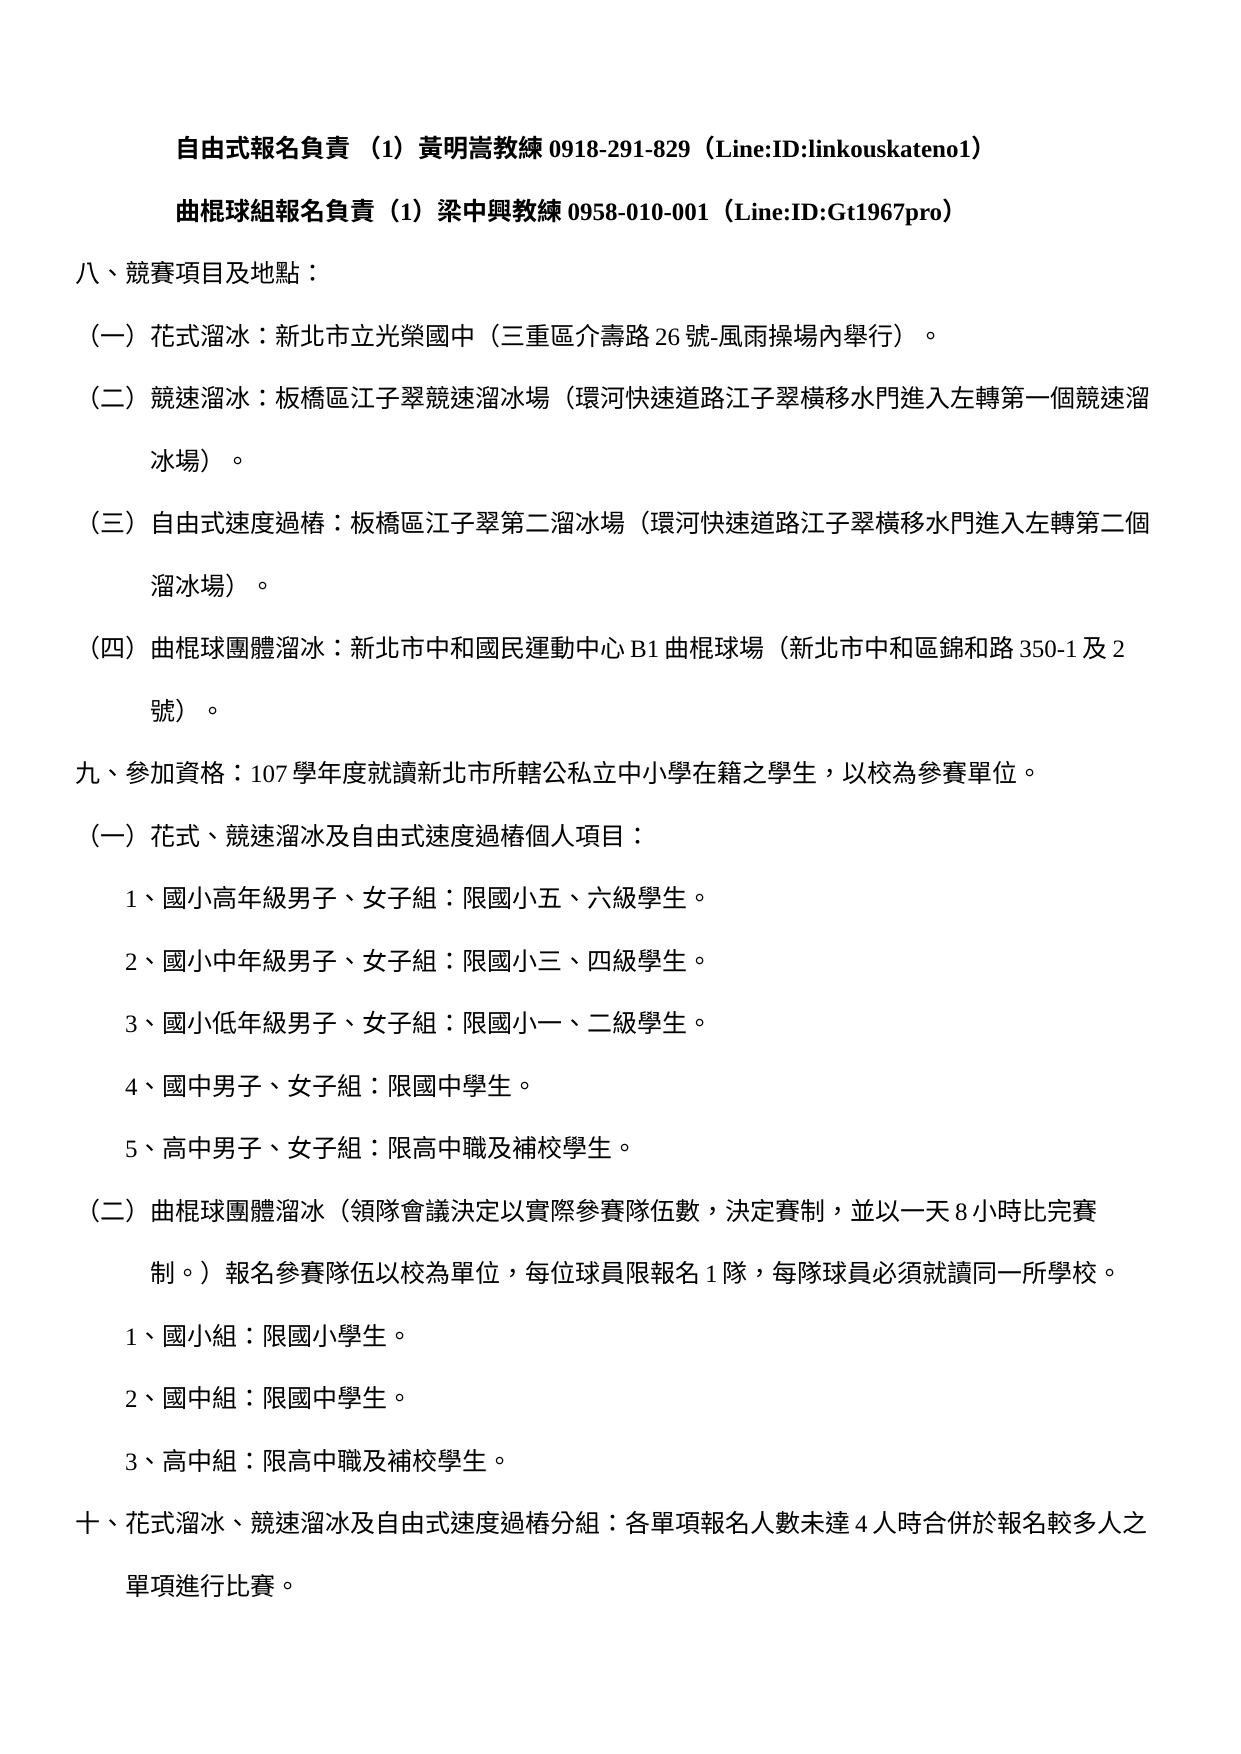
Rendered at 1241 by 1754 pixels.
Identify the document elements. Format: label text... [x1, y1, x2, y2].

list 國中男子、女子組：限國中學生。 [125, 1043, 1165, 1105]
list 花式、競速溜冰及自由式速度過樁個人項目： [75, 793, 1165, 855]
list 國小低年級男子、女子組：限國小一、二級學生。 [125, 980, 1165, 1043]
list 花式溜冰：新北市立光榮國中（三重區介壽路26號-風雨操場內舉行）。 [75, 293, 1165, 355]
list 曲棍球團體溜冰（領隊會議決定以實際參賽隊伍數，決定賽制，並以一天8小時比完賽制。）報名參賽隊伍以校為單位，每位球員限報名1隊，每隊球員必須就讀同一所學校。 [75, 1168, 1165, 1293]
list 自由式速度過樁：板橋區江子翠第二溜冰場（環河快速道路江子翠橫移水門進入左轉第二個溜冰場）。 [75, 480, 1165, 605]
text 曲棍球組報名負責（1）梁中興教練0958-010-001（Line:ID:Gt1967pro） [75, 168, 1165, 230]
text 自由式報名負責 （1）黃明嵩教練0918-291-829（Line:ID:linkouskateno1） [75, 105, 1165, 168]
list 參加資格：107學年度就讀新北市所轄公私立中小學在籍之學生，以校為參賽單位。 [75, 730, 1165, 793]
list 競賽項目及地點： [75, 230, 1165, 293]
list 曲棍球團體溜冰：新北市中和國民運動中心B1曲棍球場（新北市中和區錦和路350-1及2號）。 [75, 605, 1165, 730]
list 國小組：限國小學生。 [125, 1293, 1165, 1355]
list 高中組：限高中職及補校學生。 [125, 1418, 1165, 1480]
list 國小高年級男子、女子組：限國小五、六級學生。 [125, 855, 1165, 918]
list 花式溜冰、競速溜冰及自由式速度過樁分組：各單項報名人數未達4人時合併於報名較多人之單項進行比賽。 [75, 1480, 1165, 1605]
list 國小中年級男子、女子組：限國小三、四級學生。 [125, 918, 1165, 980]
list 國中組：限國中學生。 [125, 1355, 1165, 1418]
list 競速溜冰：板橋區江子翠競速溜冰場（環河快速道路江子翠橫移水門進入左轉第一個競速溜冰場）。 [75, 355, 1165, 480]
list 高中男子、女子組：限高中職及補校學生。 [125, 1105, 1165, 1168]
